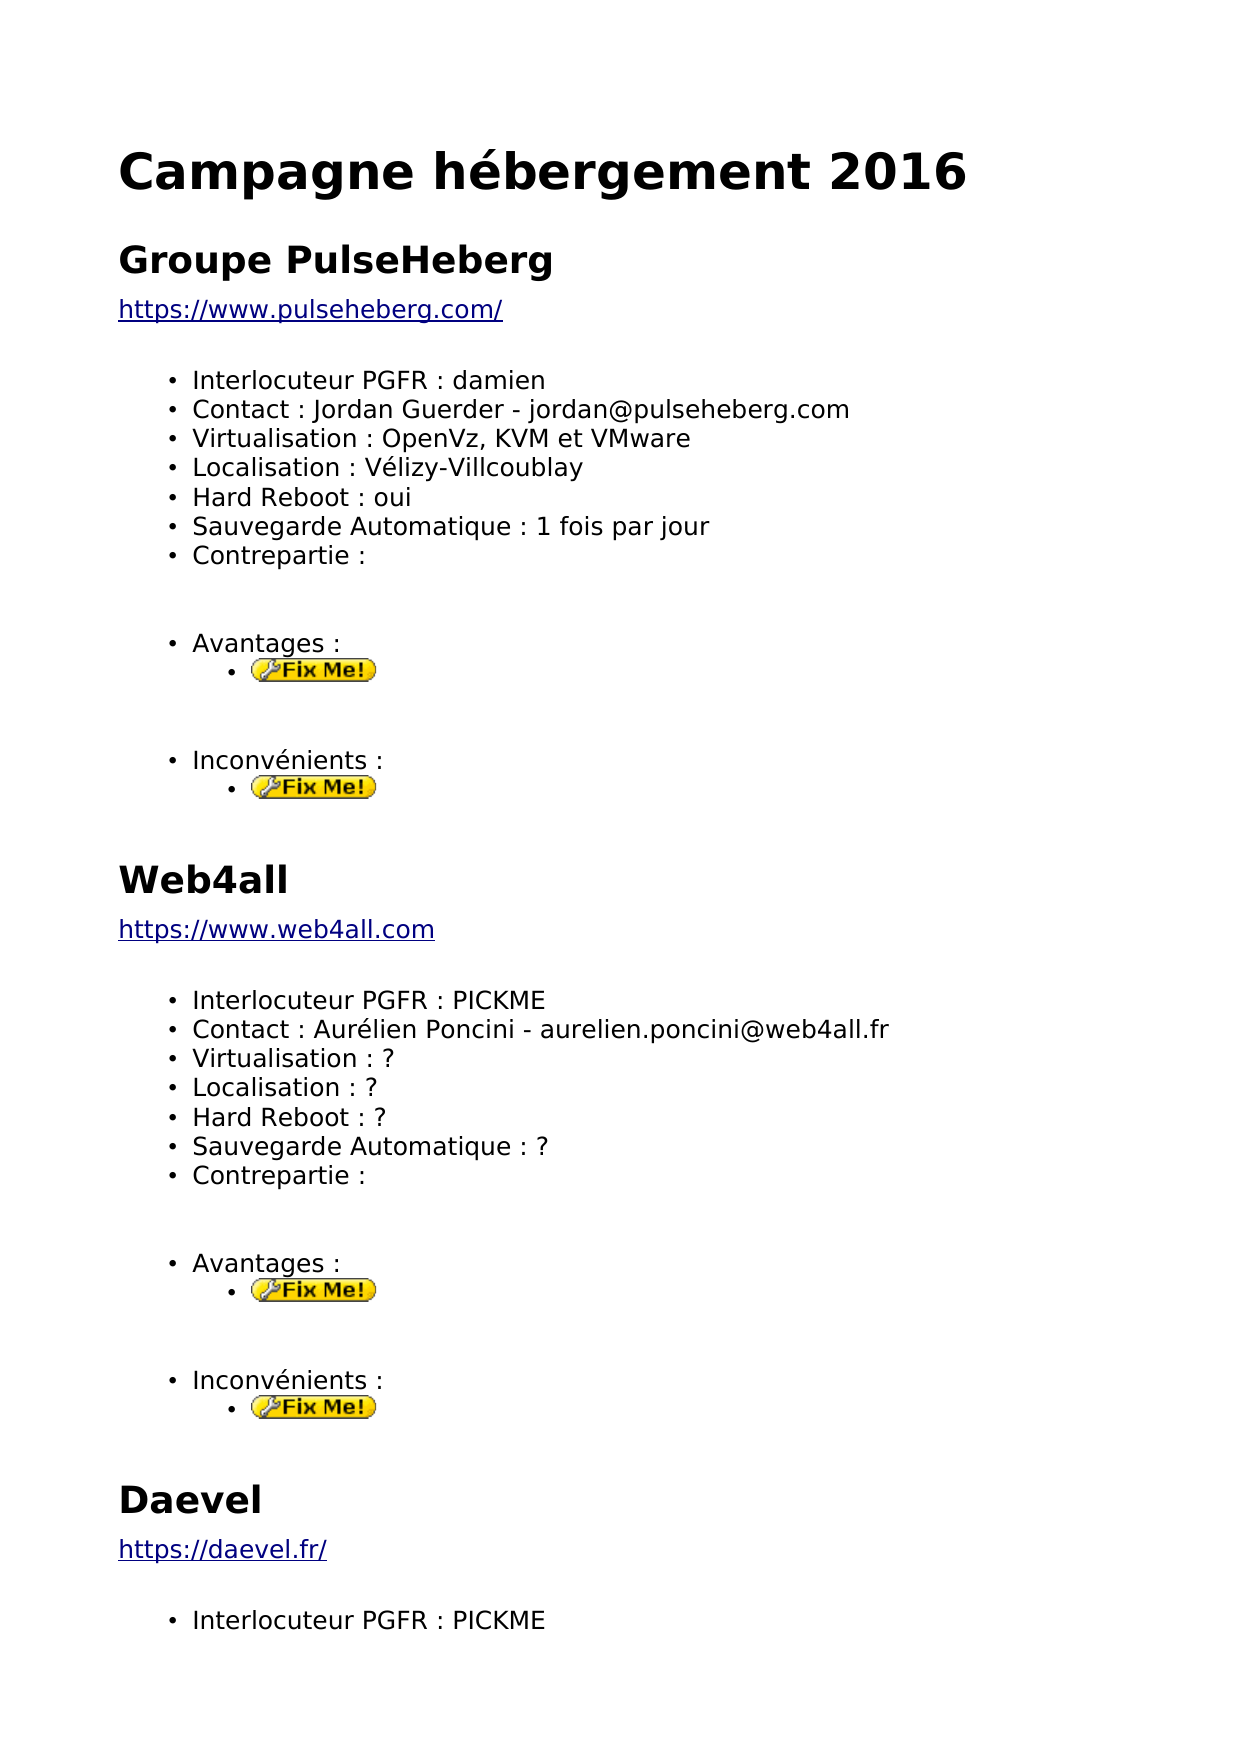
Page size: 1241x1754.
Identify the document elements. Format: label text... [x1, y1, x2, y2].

picture [251, 1278, 377, 1302]
list Localisation : Vélizy-Villcoublay [177, 454, 1122, 483]
list Avantages : [177, 1249, 1122, 1278]
text https://daevel.fr/ [118, 1535, 1122, 1564]
subtitle Groupe PulseHeberg [118, 239, 1122, 282]
list Inconvénients : [177, 746, 1122, 775]
subtitle Web4all [118, 859, 1122, 902]
list Contact : Jordan Guerder - jordan@pulseheberg.com [177, 395, 1122, 424]
list Sauvegarde Automatique : ? [177, 1132, 1122, 1161]
subtitle Campagne hébergement 2016 [118, 143, 1122, 201]
subtitle Daevel [118, 1479, 1122, 1522]
list Contrepartie : [177, 1161, 1122, 1190]
text https://www.web4all.com [118, 915, 1122, 944]
list Inconvénients : [177, 1366, 1122, 1395]
list Virtualisation : ? [177, 1044, 1122, 1073]
list Interlocuteur PGFR : PICKME [177, 1606, 1122, 1635]
list Localisation : ? [177, 1073, 1122, 1103]
list Hard Reboot : oui [177, 483, 1122, 512]
list Avantages : [177, 629, 1122, 658]
list Interlocuteur PGFR : PICKME [177, 986, 1122, 1015]
picture [251, 658, 377, 682]
picture [251, 1395, 377, 1419]
picture [251, 775, 377, 799]
list Contact : Aurélien Poncini - aurelien.poncini@web4all.fr [177, 1015, 1122, 1044]
list Sauvegarde Automatique : 1 fois par jour [177, 512, 1122, 541]
list Hard Reboot : ? [177, 1103, 1122, 1132]
list Interlocuteur PGFR : damien [177, 366, 1122, 395]
text https://www.pulseheberg.com/ [118, 295, 1122, 324]
list Contrepartie : [177, 541, 1122, 570]
list Virtualisation : OpenVz, KVM et VMware [177, 424, 1122, 454]
